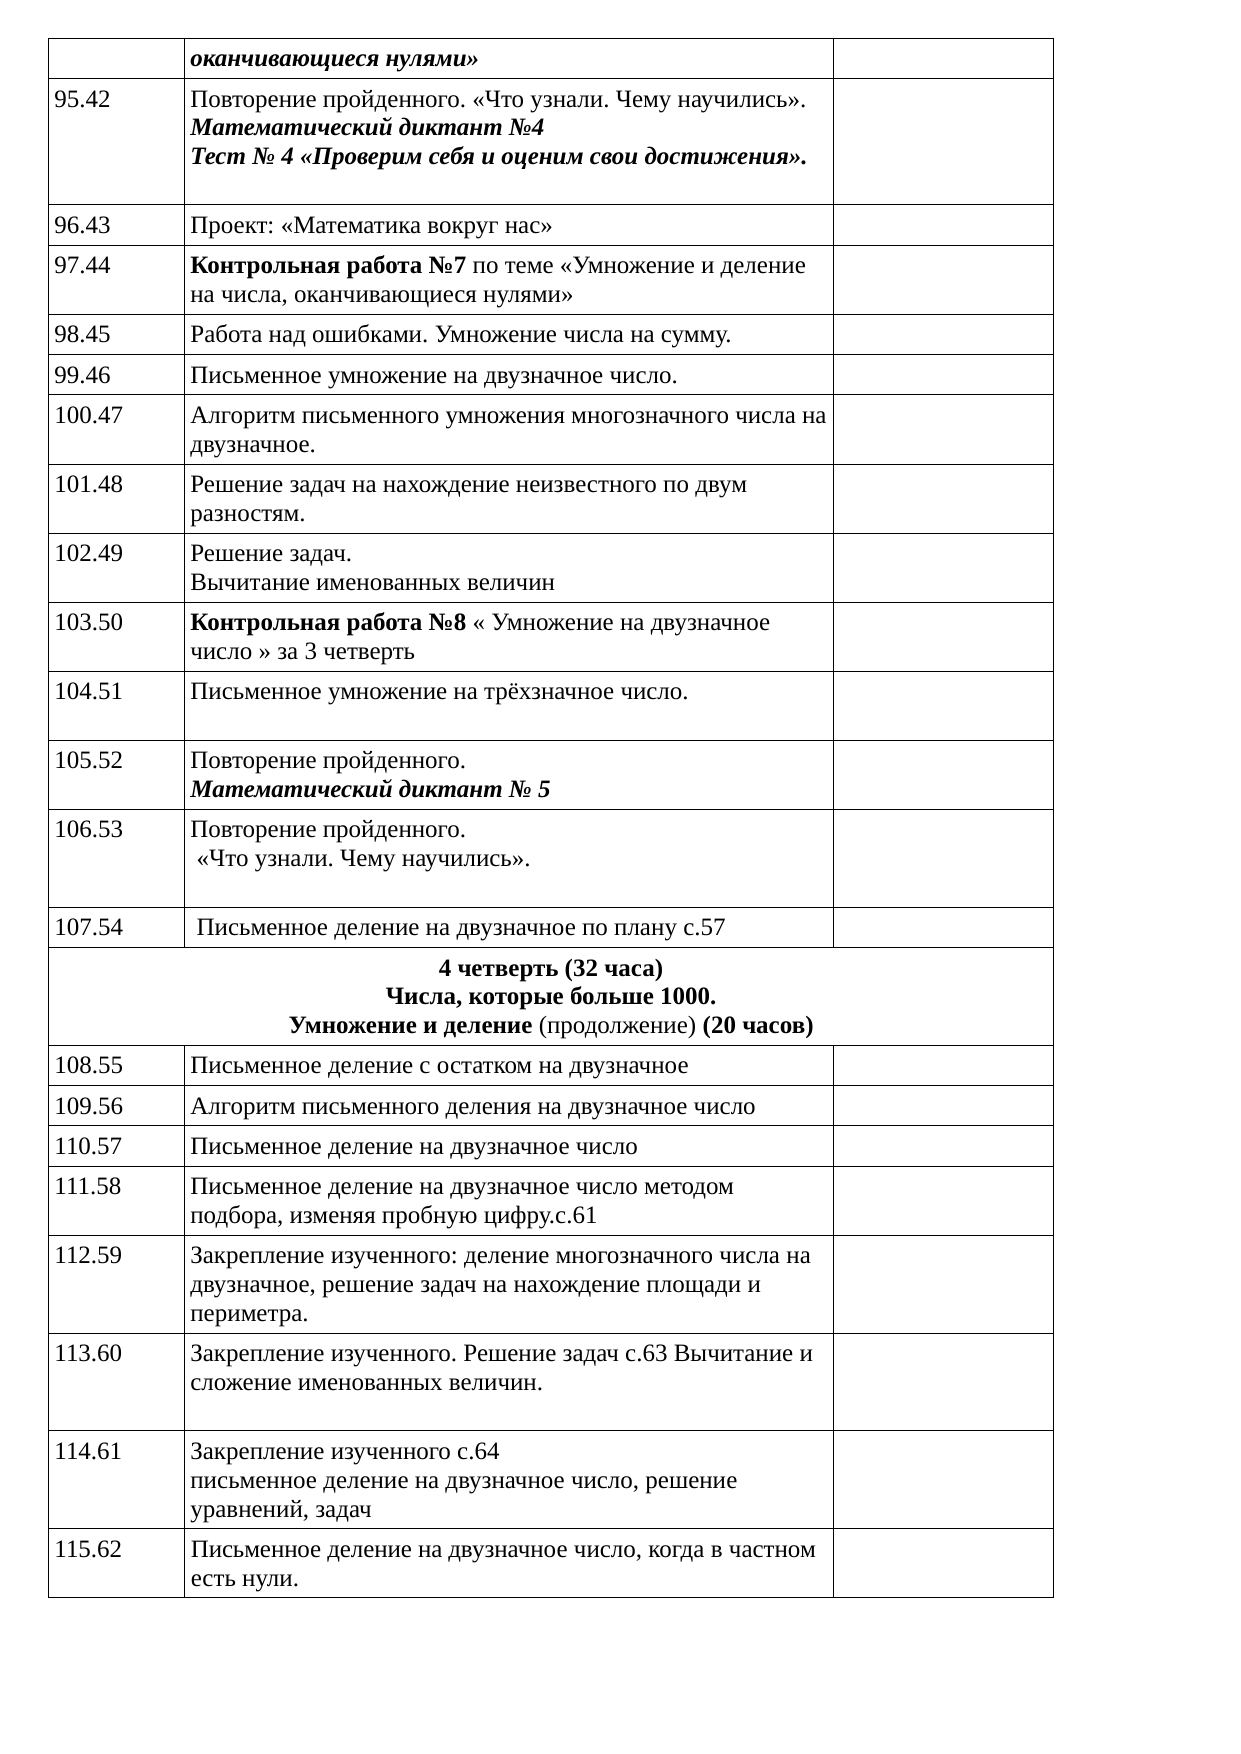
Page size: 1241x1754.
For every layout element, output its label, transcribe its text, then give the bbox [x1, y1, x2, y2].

table_cell 103.50 [49, 603, 184, 671]
table_cell Закрепление изученного. Решение задач с.63 Вычитание и сложение именованных величин. [185, 1334, 833, 1430]
table_cell Письменное умножение на трёхзначное число. [185, 672, 833, 740]
table_cell 104.51 [49, 672, 184, 740]
table_cell 106.53 [49, 810, 184, 907]
table_cell Работа над ошибками. Умножение числа на сумму. [185, 315, 833, 354]
table_cell 95.42 [49, 79, 184, 204]
table_cell [834, 741, 1053, 809]
table_cell 98.45 [49, 315, 184, 354]
table_cell 109.56 [49, 1086, 184, 1125]
table_cell [834, 534, 1053, 602]
table_cell [834, 355, 1053, 394]
table_cell [834, 672, 1053, 740]
table_cell 4 четверть (32 часа) Числа, которые больше 1000. Умножение и деление (продолжение) (20 часов) [49, 948, 1053, 1045]
table_cell 96.43 [49, 205, 184, 245]
table_cell 108.55 [49, 1046, 184, 1085]
table_cell Письменное умножение на двузначное число. [185, 355, 833, 394]
table_cell [49, 39, 184, 78]
table_cell 105.52 [49, 741, 184, 809]
table_cell 101.48 [49, 465, 184, 532]
table_cell Решение задач. Вычитание именованных величин [185, 534, 833, 602]
table_cell [834, 465, 1053, 532]
table_cell Закрепление изученного с.64 письменное деление на двузначное число, решение уравнений, задач [185, 1431, 833, 1528]
table_cell [834, 603, 1053, 671]
table_cell Письменное деление на двузначное число [185, 1126, 833, 1166]
table_cell Повторение пройденного. «Что узнали. Чему научились». [185, 810, 833, 907]
table_cell Письменное деление на двузначное число методом подбора, изменяя пробную цифру.с.61 [185, 1167, 833, 1235]
table_cell 100.47 [49, 395, 184, 463]
table_cell 107.54 [49, 908, 184, 947]
table_cell 114.61 [49, 1431, 184, 1528]
table_cell 99.46 [49, 355, 184, 394]
table_cell Письменное деление на двузначное по плану с.57 [185, 908, 833, 947]
table_cell [834, 1086, 1053, 1125]
table_cell Решение задач на нахождение неизвестного по двум разностям. [185, 465, 833, 532]
table_cell Письменное деление с остатком на двузначное [185, 1046, 833, 1085]
table_cell [834, 1126, 1053, 1166]
table_cell [834, 79, 1053, 204]
table_cell [834, 1236, 1053, 1332]
table_cell Алгоритм письменного умножения многозначного числа на двузначное. [185, 395, 833, 463]
table_cell Контрольная работа №8 « Умножение на двузначное число » за 3 четверть [185, 603, 833, 671]
table_cell Проект: «Математика вокруг нас» [185, 205, 833, 245]
table_cell [834, 205, 1053, 245]
table_cell Повторение пройденного. «Что узнали. Чему научились». Математический диктант №4 Тест № 4 «Проверим себя и оценим свои достижения». [185, 79, 833, 204]
table_cell [834, 1529, 1053, 1597]
table_cell Письменное деление на двузначное число, когда в частном есть нули. [185, 1529, 833, 1597]
table_cell [834, 39, 1053, 78]
table_cell Контрольная работа №7 по теме «Умножение и деление на числа, оканчивающиеся нулями» [185, 246, 833, 314]
table_cell 112.59 [49, 1236, 184, 1332]
table_cell [834, 395, 1053, 463]
table_cell Алгоритм письменного деления на двузначное число [185, 1086, 833, 1125]
table_cell Повторение пройденного. Математический диктант № 5 [185, 741, 833, 809]
table_cell [834, 1046, 1053, 1085]
table_cell 110.57 [49, 1126, 184, 1166]
table_cell 97.44 [49, 246, 184, 314]
table_cell [834, 1431, 1053, 1528]
table_cell [834, 1167, 1053, 1235]
table_cell [834, 810, 1053, 907]
table_cell [834, 908, 1053, 947]
table_cell 102.49 [49, 534, 184, 602]
table_cell оканчивающиеся нулями» [185, 39, 833, 78]
table_cell 111.58 [49, 1167, 184, 1235]
table_cell 115.62 [49, 1529, 184, 1597]
table_cell [834, 1334, 1053, 1430]
table_cell [834, 246, 1053, 314]
table_cell Закрепление изученного: деление многозначного числа на двузначное, решение задач на нахождение площади и периметра. [185, 1236, 833, 1332]
table_cell 113.60 [49, 1334, 184, 1430]
table_cell [834, 315, 1053, 354]
